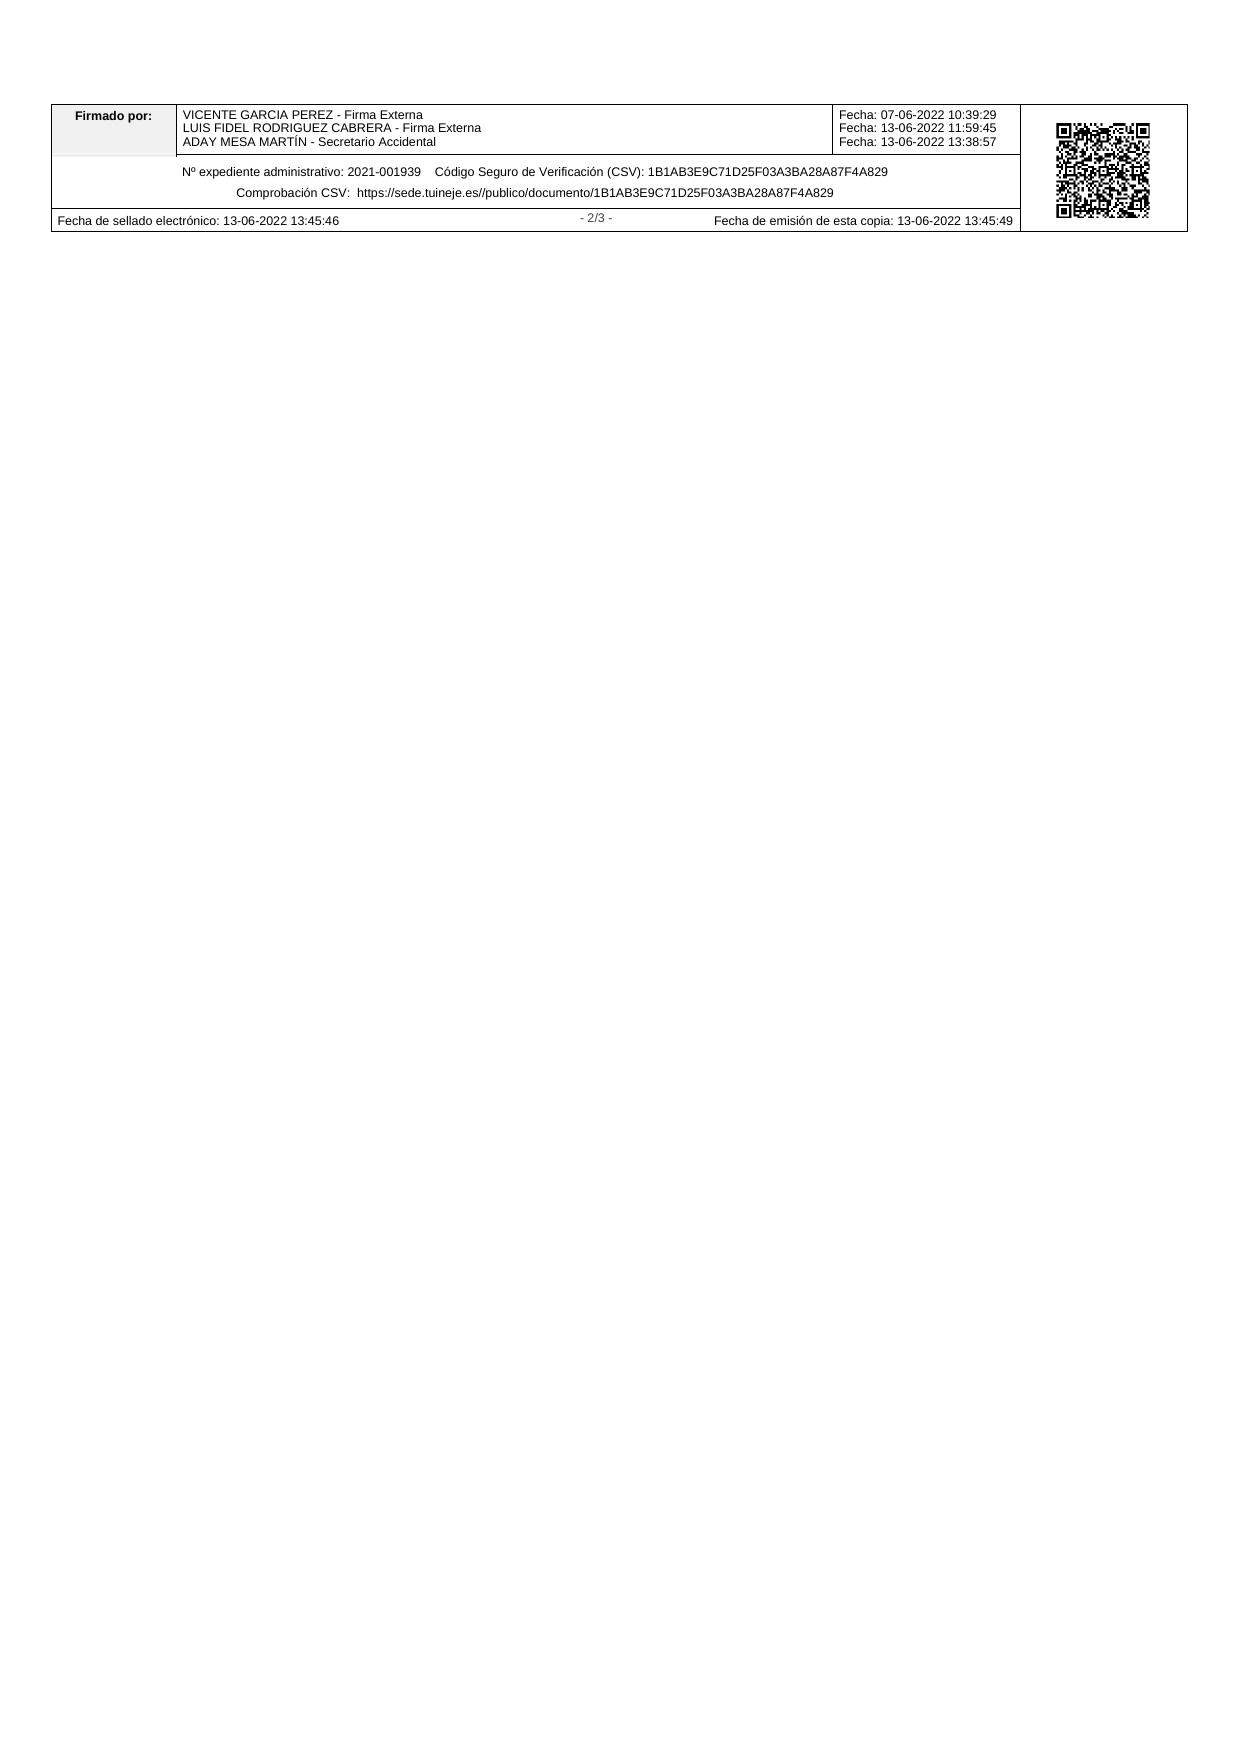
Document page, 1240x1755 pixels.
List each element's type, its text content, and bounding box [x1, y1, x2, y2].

table_header Fecha: 07-06-2022 10:39:29 Fecha: 13-06-2022 11:59:45 Fecha: 13-06-2022 13:38:57 [833, 105, 1020, 153]
table_header VICENTE GARCIA PEREZ - Firma Externa LUIS FIDEL RODRIGUEZ CABRERA - Firma Externa ADAY MESA MARTÍN - Secretario Accidental [177, 105, 832, 153]
table_header Firmado por: [52, 105, 176, 153]
table_header [1021, 105, 1187, 231]
table_cell Nº expediente administrativo: 2021-001939 Código Seguro de Verificación (CSV): 1B1AB3E9C71D25F03A3BA28A87F4A829 Comprobación CSV: https://sede.tuineje.es//publico/documento/1B1AB3E9C71D25F03A3BA28A87F4A829 [52, 155, 1020, 208]
table_cell Fecha de sellado electrónico: 13-06-2022 13:45:46 - 2/3 - Fecha de emisión de esta copia: 13-06-2022 13:45:49 [52, 209, 1020, 231]
